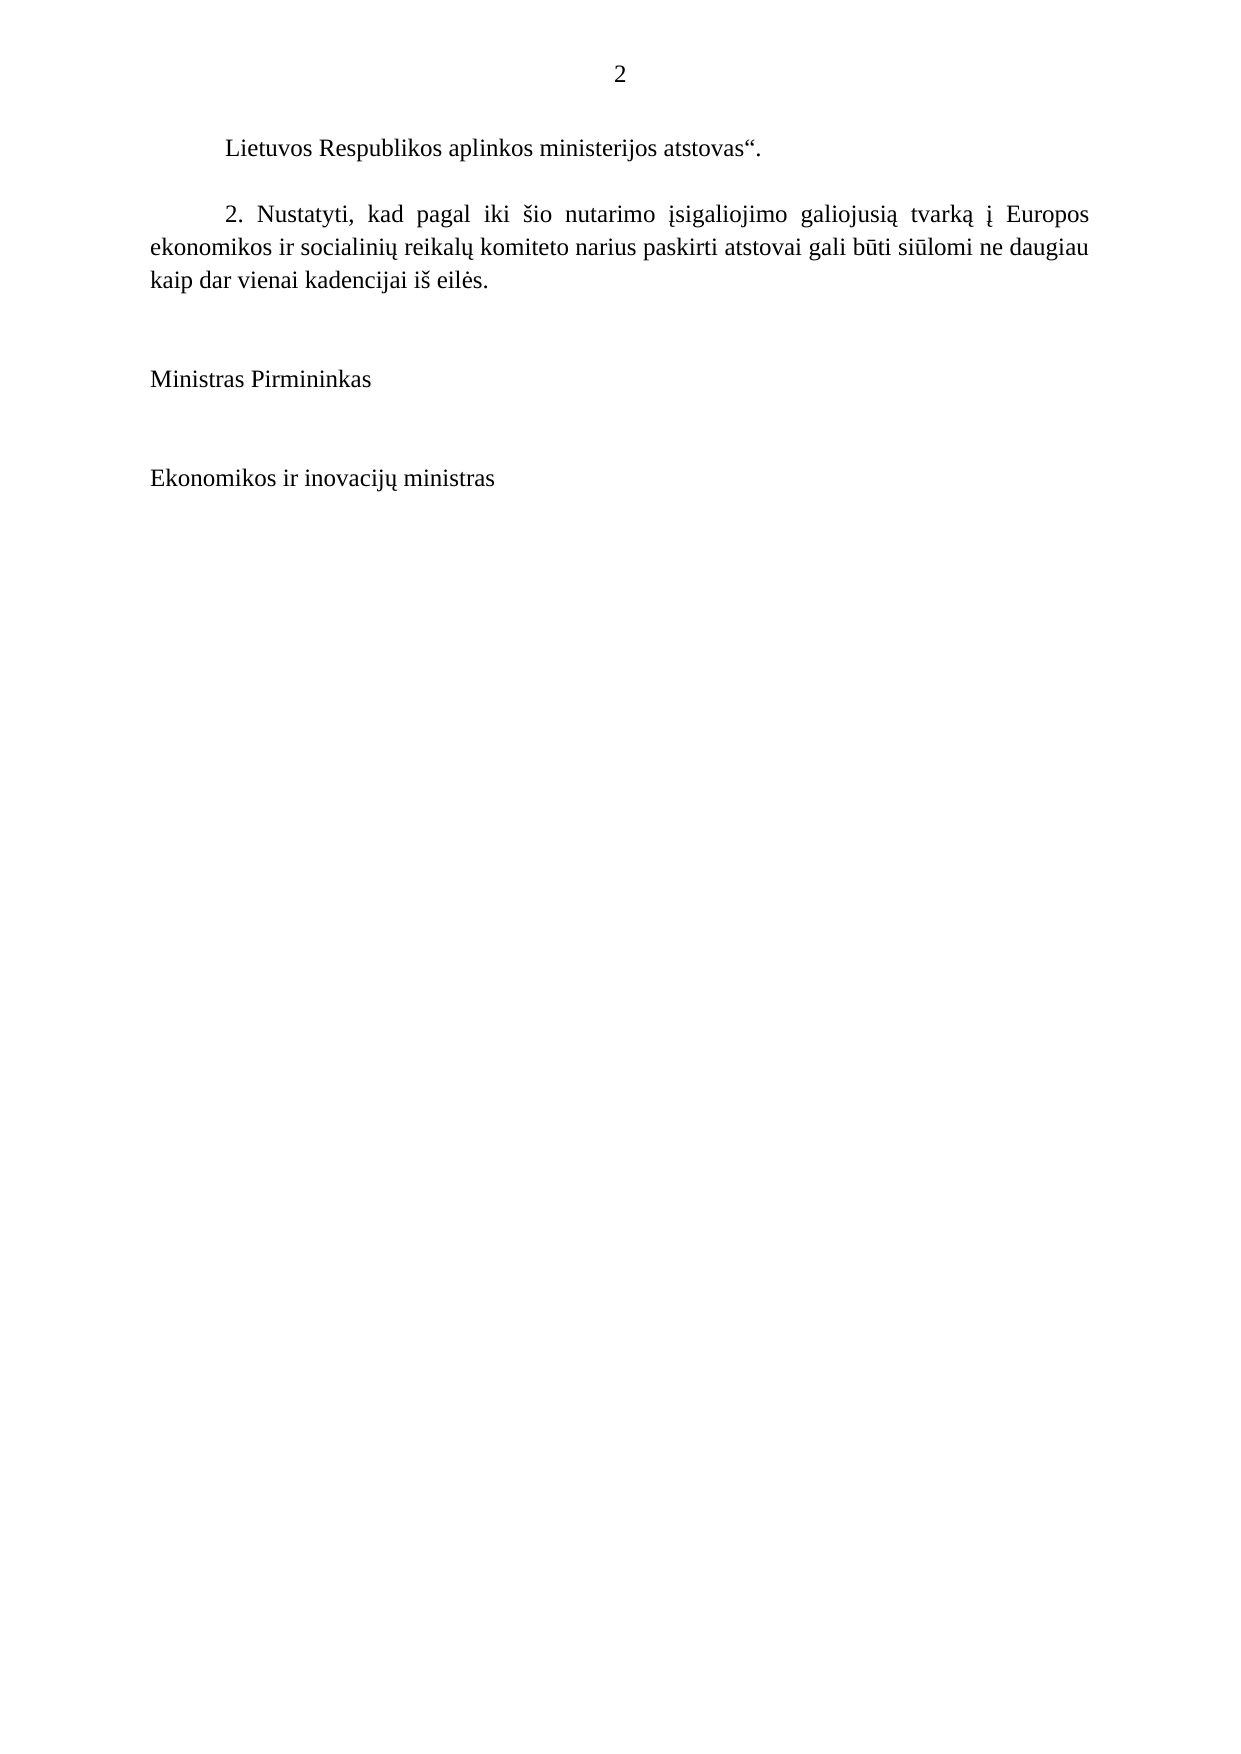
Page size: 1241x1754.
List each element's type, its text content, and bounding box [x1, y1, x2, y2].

text Ekonomikos ir inovacijų ministras [150, 463, 1090, 492]
text Ministras Pirmininkas [150, 364, 1090, 393]
text Lietuvos Respublikos aplinkos ministerijos atstovas“. [150, 133, 1090, 162]
text 2. Nustatyti, kad pagal iki šio nutarimo įsigaliojimo galiojusią tvarką į Europos ekonomikos ir socialinių reikalų komiteto narius paskirti atstovai gali būti siūlomi ne daugiau kaip dar vienai kadencijai iš eilės. [150, 199, 1090, 294]
